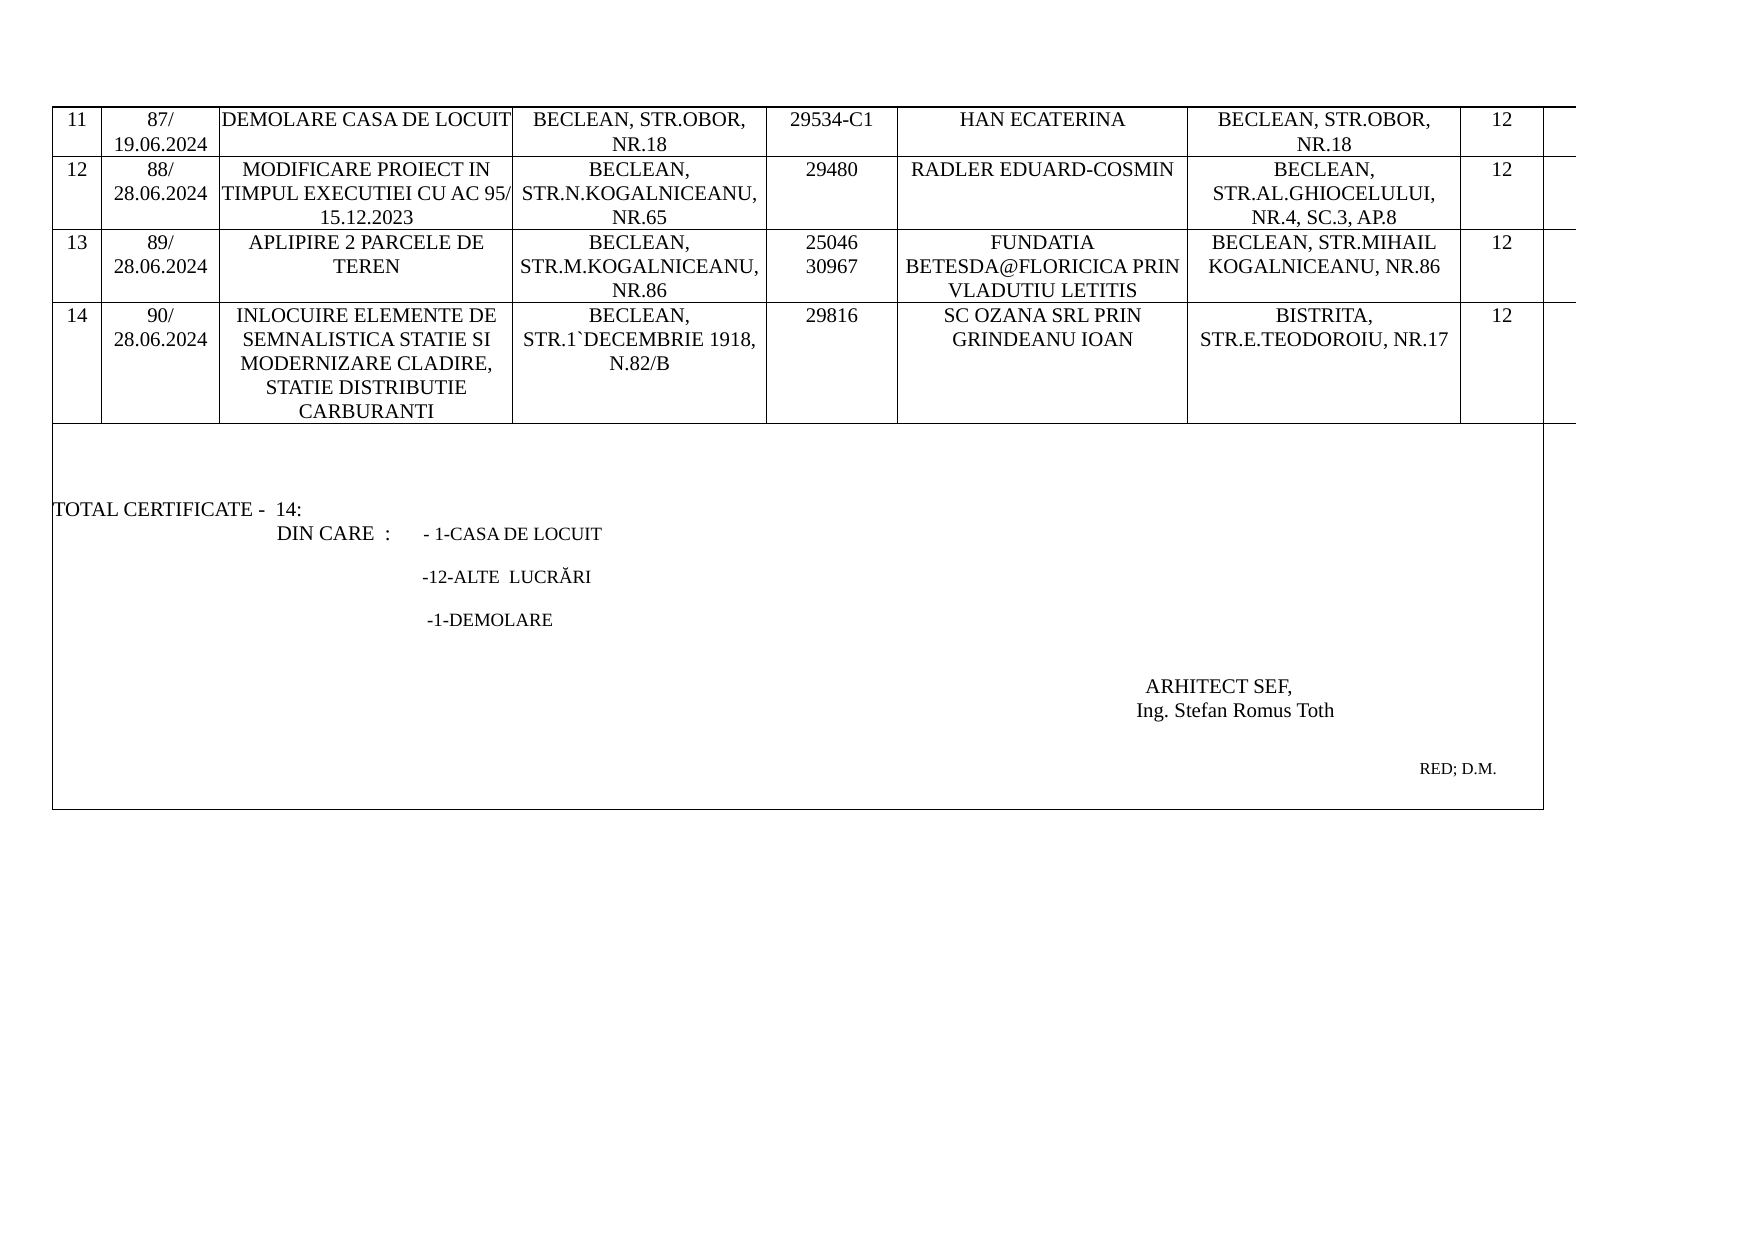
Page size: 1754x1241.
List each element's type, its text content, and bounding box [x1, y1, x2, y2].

table_cell [1544, 157, 1576, 229]
table_cell BECLEAN, STR.M.KOGALNICEANU, NR.86 [513, 230, 766, 302]
table_cell 29534-C1 [767, 108, 897, 156]
table_cell 12 [1461, 108, 1543, 156]
table_cell 12 [1461, 157, 1543, 229]
table_cell [1544, 108, 1576, 156]
table_cell 12 [1461, 303, 1543, 423]
table_cell INLOCUIRE ELEMENTE DE SEMNALISTICA STATIE SI MODERNIZARE CLADIRE, STATIE DISTRIBUTIE CARBURANTI [220, 303, 512, 423]
table_cell MODIFICARE PROIECT IN TIMPUL EXECUTIEI CU AC 95/ 15.12.2023 [220, 157, 512, 229]
table_cell 87/ 19.06.2024 [102, 108, 219, 156]
table_cell 25046 30967 [767, 230, 897, 302]
table_cell BECLEAN, STR.1`DECEMBRIE 1918, N.82/B [513, 303, 766, 423]
table_cell BECLEAN, STR.AL.GHIOCELULUI, NR.4, SC.3, AP.8 [1188, 157, 1460, 229]
table_cell 90/ 28.06.2024 [102, 303, 219, 423]
table_cell APLIPIRE 2 PARCELE DE TEREN [220, 230, 512, 302]
table_cell BECLEAN, STR.MIHAIL KOGALNICEANU, NR.86 [1188, 230, 1460, 302]
table_cell 88/ 28.06.2024 [102, 157, 219, 229]
table_cell BECLEAN, STR.OBOR, NR.18 [513, 108, 766, 156]
table_cell BECLEAN, STR.N.KOGALNICEANU, NR.65 [513, 157, 766, 229]
table_cell DEMOLARE CASA DE LOCUIT [220, 108, 512, 156]
table_cell 12 [53, 157, 101, 229]
table_cell 29480 [767, 157, 897, 229]
table_cell BISTRITA, STR.E.TEODOROIU, NR.17 [1188, 303, 1460, 423]
table_cell FUNDATIA BETESDA@FLORICICA PRIN VLADUTIU LETITIS [898, 230, 1187, 302]
table_cell [1544, 424, 1576, 808]
table_cell 11 [53, 108, 101, 156]
table_cell TOTAL CERTIFICATE - 14: DIN CARE : - 1-CASA DE LOCUIT -12-ALTE LUCRĂRI -1-DEMOLARE ARHITECT SEF, Ing. Stefan Romus Toth RED; D.M. [53, 424, 1543, 808]
table_cell RADLER EDUARD-COSMIN [898, 157, 1187, 229]
table_cell 13 [53, 230, 101, 302]
table_cell 14 [53, 303, 101, 423]
table_cell HAN ECATERINA [898, 108, 1187, 156]
table_cell 29816 [767, 303, 897, 423]
table_cell [1544, 303, 1576, 423]
table_cell SC OZANA SRL PRIN GRINDEANU IOAN [898, 303, 1187, 423]
table_cell [1544, 230, 1576, 302]
table_cell 89/ 28.06.2024 [102, 230, 219, 302]
table_cell BECLEAN, STR.OBOR, NR.18 [1188, 108, 1460, 156]
table_cell 12 [1461, 230, 1543, 302]
